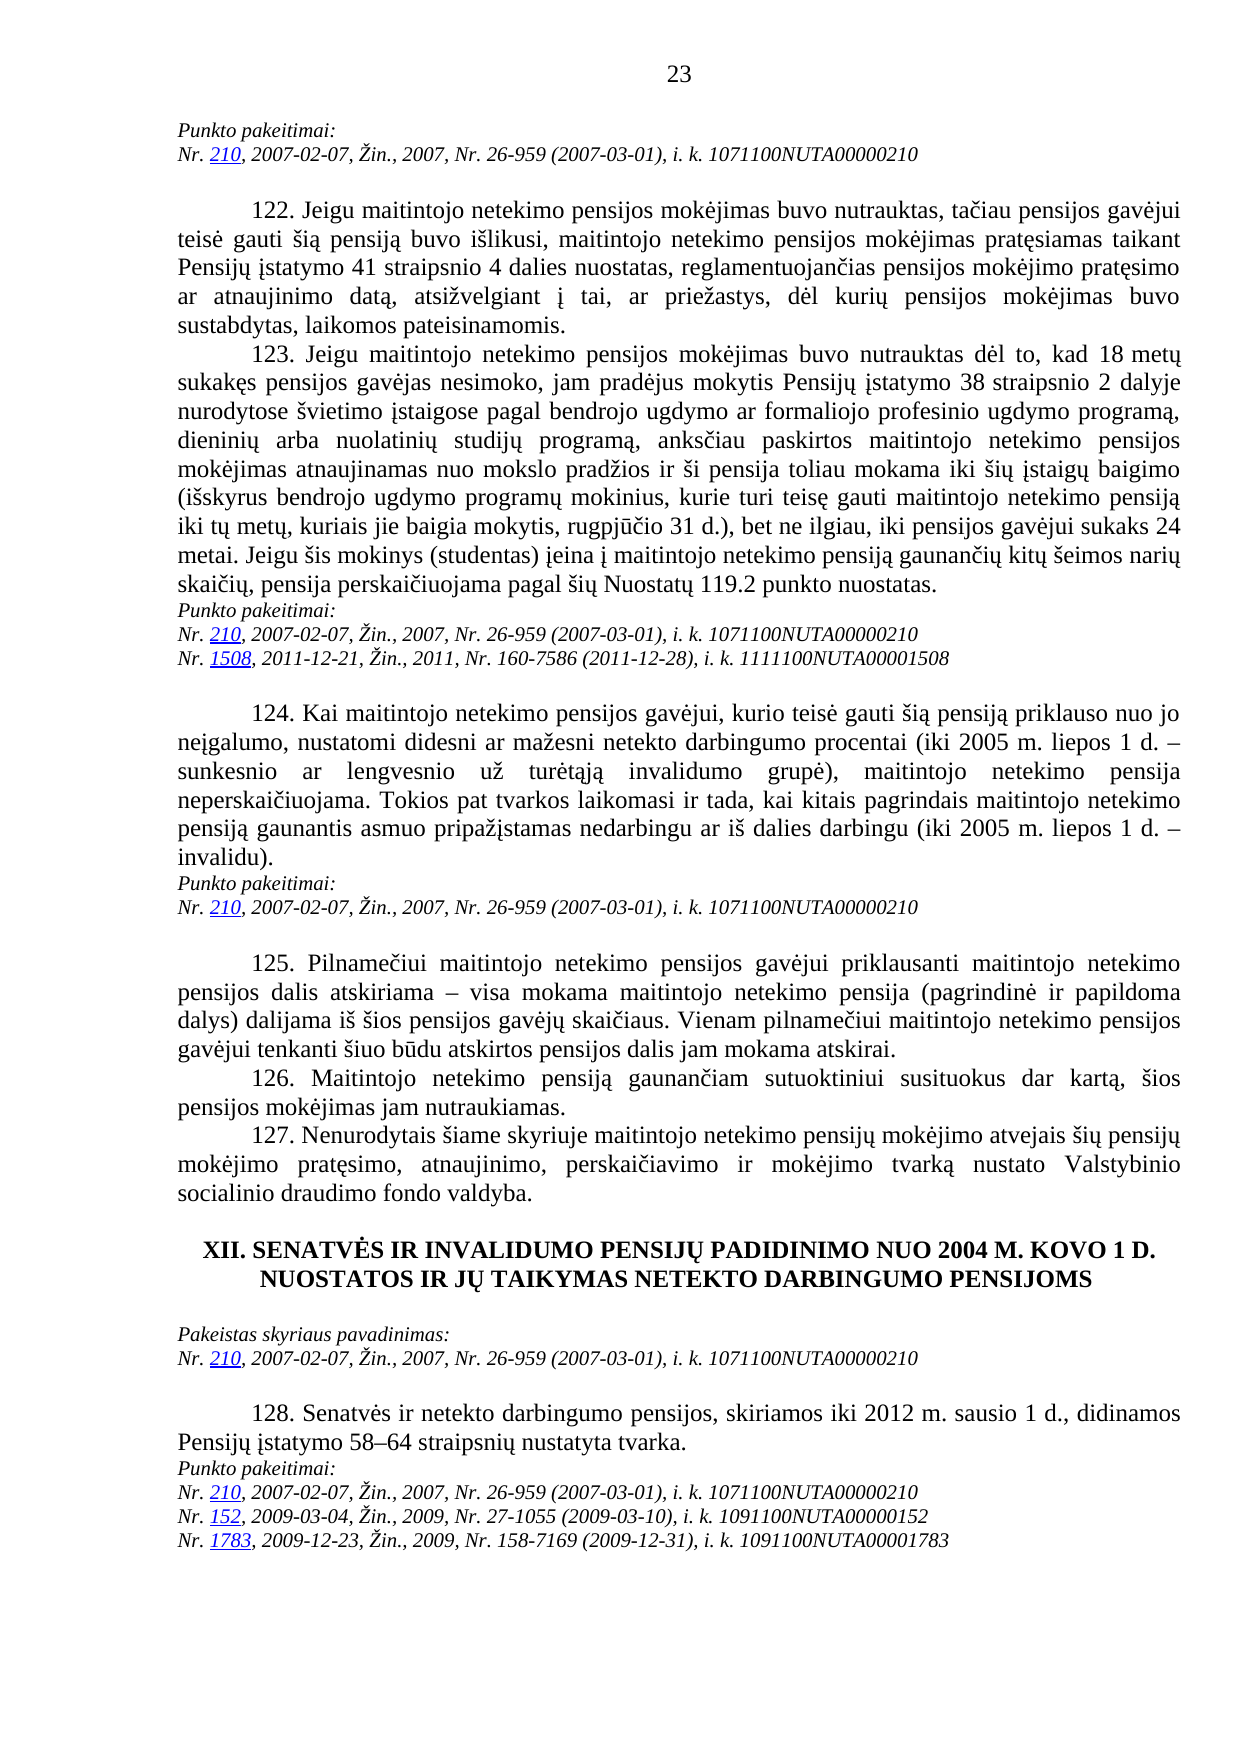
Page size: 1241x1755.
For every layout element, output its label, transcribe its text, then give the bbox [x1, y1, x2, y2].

text 123. Jeigu maitintojo netekimo pensijos mokėjimas buvo nutrauktas dėl to, kad 18 metų sukakęs pensijos gavėjas nesimoko, jam pradėjus mokytis Pensijų įstatymo 38 straipsnio 2 dalyje nurodytose švietimo įstaigose pagal bendrojo ugdymo ar formaliojo profesinio ugdymo programą, dieninių arba nuolatinių studijų programą, anksčiau paskirtos maitintojo netekimo pensijos mokėjimas atnaujinamas nuo mokslo pradžios ir ši pensija toliau mokama iki šių įstaigų baigimo (išskyrus bendrojo ugdymo programų mokinius, kurie turi teisę gauti maitintojo netekimo pensiją iki tų metų, kuriais jie baigia mokytis, rugpjūčio 31 d.), bet ne ilgiau, iki pensijos gavėjui sukaks 24 metai. Jeigu šis mokinys (studentas) įeina į maitintojo netekimo pensiją gaunančių kitų šeimos narių skaičių, pensija perskaičiuojama pagal šių Nuostatų 119.2 punkto nuostatas. [177, 339, 1181, 597]
text Nr. 1783, 2009-12-23, Žin., 2009, Nr. 158-7169 (2009-12-31), i. k. 1091100NUTA00001783 [177, 1528, 1181, 1552]
text 127. Nenurodytais šiame skyriuje maitintojo netekimo pensijų mokėjimo atvejais šių pensijų mokėjimo pratęsimo, atnaujinimo, perskaičiavimo ir mokėjimo tvarką nustato Valstybinio socialinio draudimo fondo valdyba. [177, 1120, 1181, 1207]
text Nr. 152, 2009-03-04, Žin., 2009, Nr. 27-1055 (2009-03-10), i. k. 1091100NUTA00000152 [177, 1504, 1181, 1528]
text Nr. 210, 2007-02-07, Žin., 2007, Nr. 26-959 (2007-03-01), i. k. 1071100NUTA00000210 [177, 1480, 1181, 1504]
text Pakeistas skyriaus pavadinimas: [177, 1322, 1181, 1346]
text Punkto pakeitimai: [177, 597, 1181, 622]
text Nr. 210, 2007-02-07, Žin., 2007, Nr. 26-959 (2007-03-01), i. k. 1071100NUTA00000210 [177, 622, 1181, 646]
text Nr. 210, 2007-02-07, Žin., 2007, Nr. 26-959 (2007-03-01), i. k. 1071100NUTA00000210 [177, 142, 1181, 166]
text 125. Pilnamečiui maitintojo netekimo pensijos gavėjui priklausanti maitintojo netekimo pensijos dalis atskiriama – visa mokama maitintojo netekimo pensija (pagrindinė ir papildoma dalys) dalijama iš šios pensijos gavėjų skaičiaus. Vienam pilnamečiui maitintojo netekimo pensijos gavėjui tenkanti šiuo būdu atskirtos pensijos dalis jam mokama atskirai. [177, 948, 1181, 1063]
text Punkto pakeitimai: [177, 1456, 1181, 1480]
text Punkto pakeitimai: [177, 871, 1181, 895]
text 126. Maitintojo netekimo pensiją gaunančiam sutuoktiniui susituokus dar kartą, šios pensijos mokėjimas jam nutraukiamas. [177, 1063, 1181, 1120]
text 124. Kai maitintojo netekimo pensijos gavėjui, kurio teisė gauti šią pensiją priklauso nuo jo neįgalumo, nustatomi didesni ar mažesni netekto darbingumo procentai (iki 2005 m. liepos 1 d. – sunkesnio ar lengvesnio už turėtąją invalidumo grupė), maitintojo netekimo pensija neperskaičiuojama. Tokios pat tvarkos laikomasi ir tada, kai kitais pagrindais maitintojo netekimo pensiją gaunantis asmuo pripažįstamas nedarbingu ar iš dalies darbingu (iki 2005 m. liepos 1 d. – invalidu). [177, 698, 1181, 871]
text Nr. 210, 2007-02-07, Žin., 2007, Nr. 26-959 (2007-03-01), i. k. 1071100NUTA00000210 [177, 1346, 1181, 1370]
text 128. Senatvės ir netekto darbingumo pensijos, skiriamos iki 2012 m. sausio 1 d., didinamos Pensijų įstatymo 58–64 straipsnių nustatyta tvarka. [177, 1398, 1181, 1456]
text Nr. 210, 2007-02-07, Žin., 2007, Nr. 26-959 (2007-03-01), i. k. 1071100NUTA00000210 [177, 895, 1181, 919]
text Punkto pakeitimai: [177, 118, 1181, 142]
text Nr. 1508, 2011-12-21, Žin., 2011, Nr. 160-7586 (2011-12-28), i. k. 1111100NUTA00001508 [177, 646, 1181, 670]
text XII. SENATVĖS IR INVALIDUMO PENSIJŲ PADIDINIMO NUO 2004 M. KOVO 1 D. NUOSTATOS IR JŲ TAIKYMAS NETEKTO DARBINGUMO PENSIJOMS [177, 1235, 1181, 1293]
text 122. Jeigu maitintojo netekimo pensijos mokėjimas buvo nutrauktas, tačiau pensijos gavėjui teisė gauti šią pensiją buvo išlikusi, maitintojo netekimo pensijos mokėjimas pratęsiamas taikant Pensijų įstatymo 41 straipsnio 4 dalies nuostatas, reglamentuojančias pensijos mokėjimo pratęsimo ar atnaujinimo datą, atsižvelgiant į tai, ar priežastys, dėl kurių pensijos mokėjimas buvo sustabdytas, laikomos pateisinamomis. [177, 195, 1181, 339]
